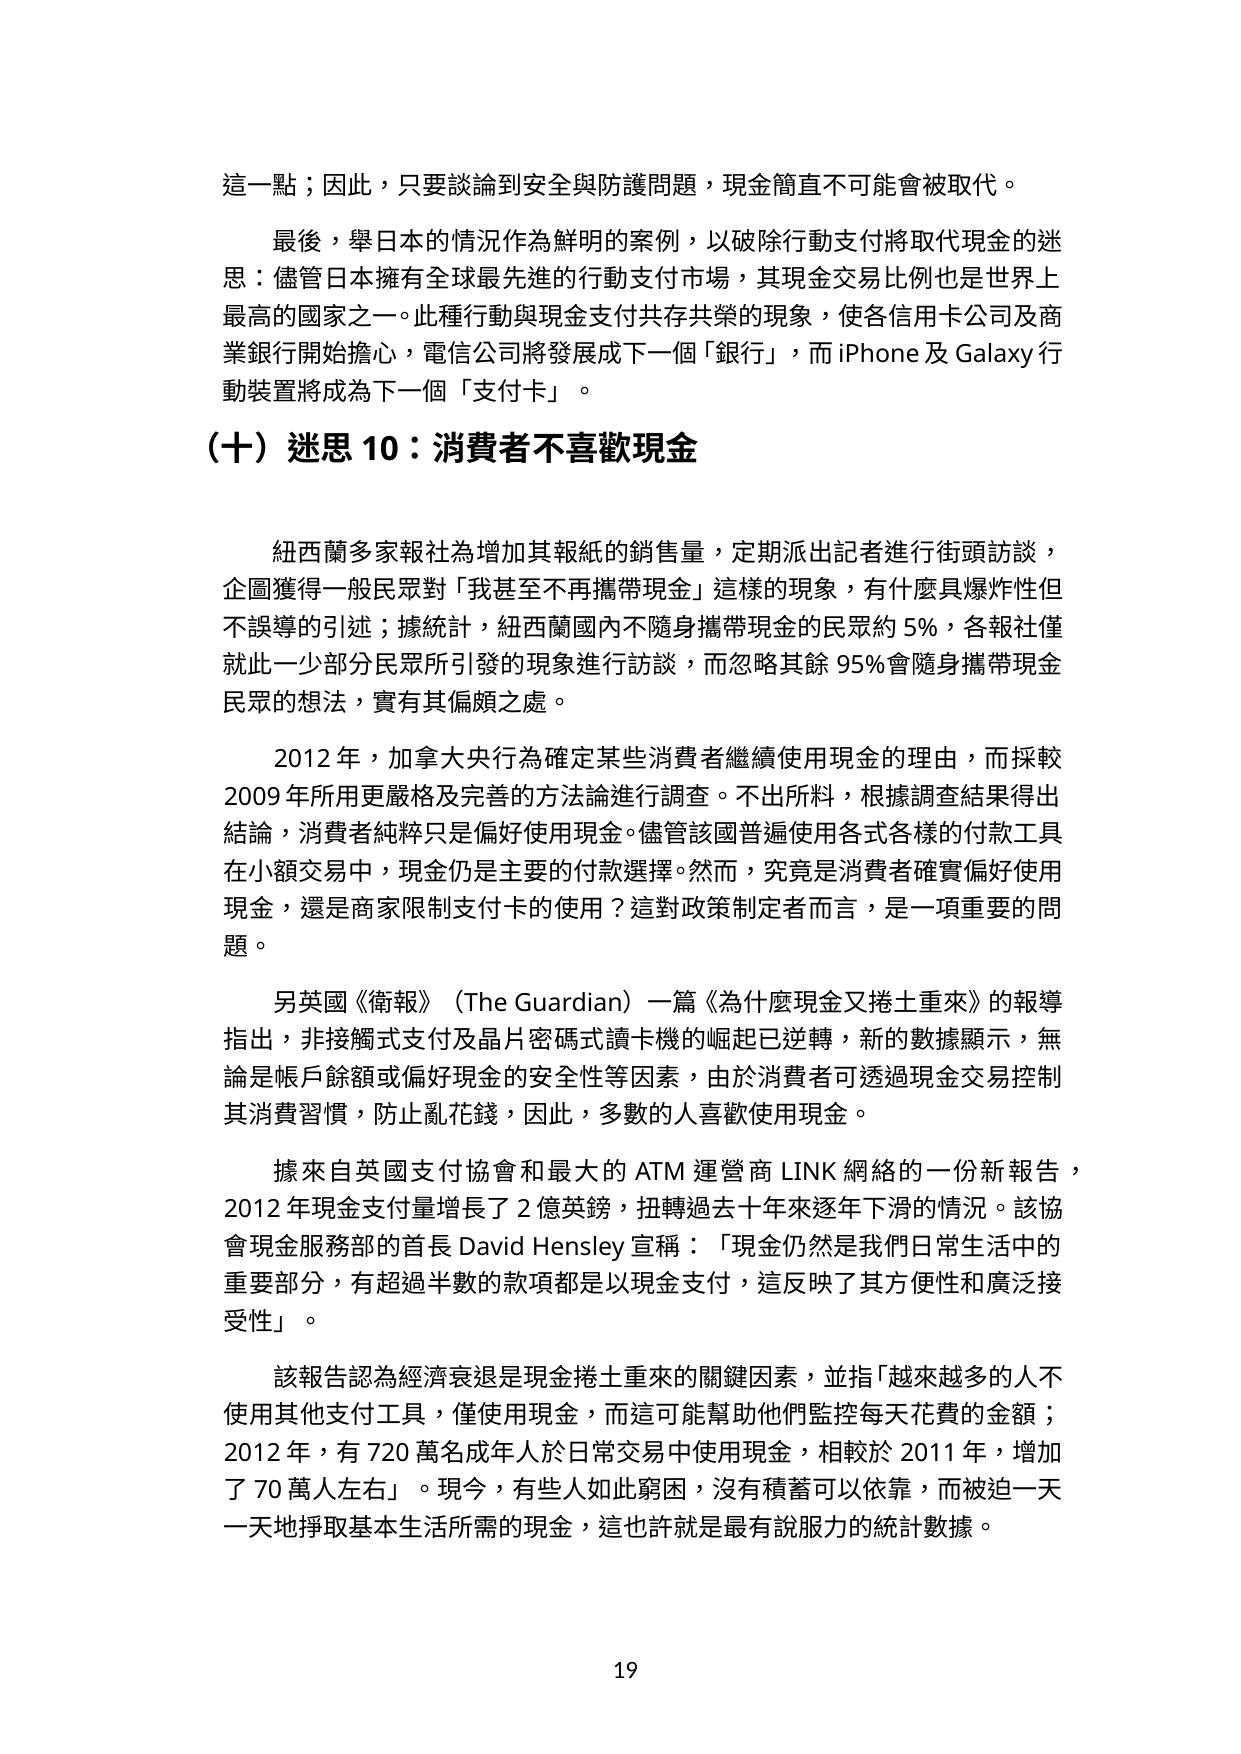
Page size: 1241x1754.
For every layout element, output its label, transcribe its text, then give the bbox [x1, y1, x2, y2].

subtitle （十）迷思10：消費者不喜歡現金 [187, 408, 1063, 483]
text 另英國《衛報》（The Guardian）一篇《為什麼現金又捲土重來》的報導指出，非接觸式支付及晶片密碼式讀卡機的崛起已逆轉，新的數據顯示，無論是帳戶餘額或偏好現金的安全性等因素，由於消費者可透過現金交易控制其消費習慣，防止亂花錢，因此，多數的人喜歡使用現金。 [223, 982, 1063, 1132]
text 該報告認為經濟衰退是現金捲土重來的關鍵因素，並指「越來越多的人不使用其他支付工具，僅使用現金，而這可能幫助他們監控每天花費的金額；2012年，有720萬名成年人於日常交易中使用現金，相較於2011年，增加了70萬人左右」。現今，有些人如此窮困，沒有積蓄可以依靠，而被迫一天一天地掙取基本生活所需的現金，這也許就是最有說服力的統計數據。 [223, 1357, 1063, 1544]
text 最後，舉日本的情況作為鮮明的案例，以破除行動支付將取代現金的迷思：儘管日本擁有全球最先進的行動支付市場，其現金交易比例也是世界上最高的國家之一。此種行動與現金支付共存共榮的現象，使各信用卡公司及商業銀行開始擔心，電信公司將發展成下一個「銀行」，而iPhone及Galaxy行動裝置將成為下一個「支付卡」。 [222, 221, 1063, 408]
text 紐西蘭多家報社為增加其報紙的銷售量，定期派出記者進行街頭訪談，企圖獲得一般民眾對「我甚至不再攜帶現金」這樣的現象，有什麼具爆炸性但不誤導的引述；據統計，紐西蘭國內不隨身攜帶現金的民眾約5%，各報社僅就此一少部分民眾所引發的現象進行訪談，而忽略其餘95%會隨身攜帶現金民眾的想法，實有其偏頗之處。 [222, 532, 1063, 719]
text 2012年，加拿大央行為確定某些消費者繼續使用現金的理由，而採較2009年所用更嚴格及完善的方法論進行調查。不出所料，根據調查結果得出結論，消費者純粹只是偏好使用現金。儘管該國普遍使用各式各樣的付款工具，在小額交易中，現金仍是主要的付款選擇。然而，究竟是消費者確實偏好使用現金，還是商家限制支付卡的使用？這對政策制定者而言，是一項重要的問題。 [223, 738, 1063, 963]
text 這一點；因此，只要談論到安全與防護問題，現金簡直不可能會被取代。 [222, 164, 1063, 202]
text 據來自英國支付協會和最大的ATM運營商LINK網絡的一份新報告，2012年現金支付量增長了2億英鎊，扭轉過去十年來逐年下滑的情況。該協會現金服務部的首長David Hensley宣稱：「現金仍然是我們日常生活中的重要部分，有超過半數的款項都是以現金支付，這反映了其方便性和廣泛接受性」。 [223, 1150, 1063, 1338]
